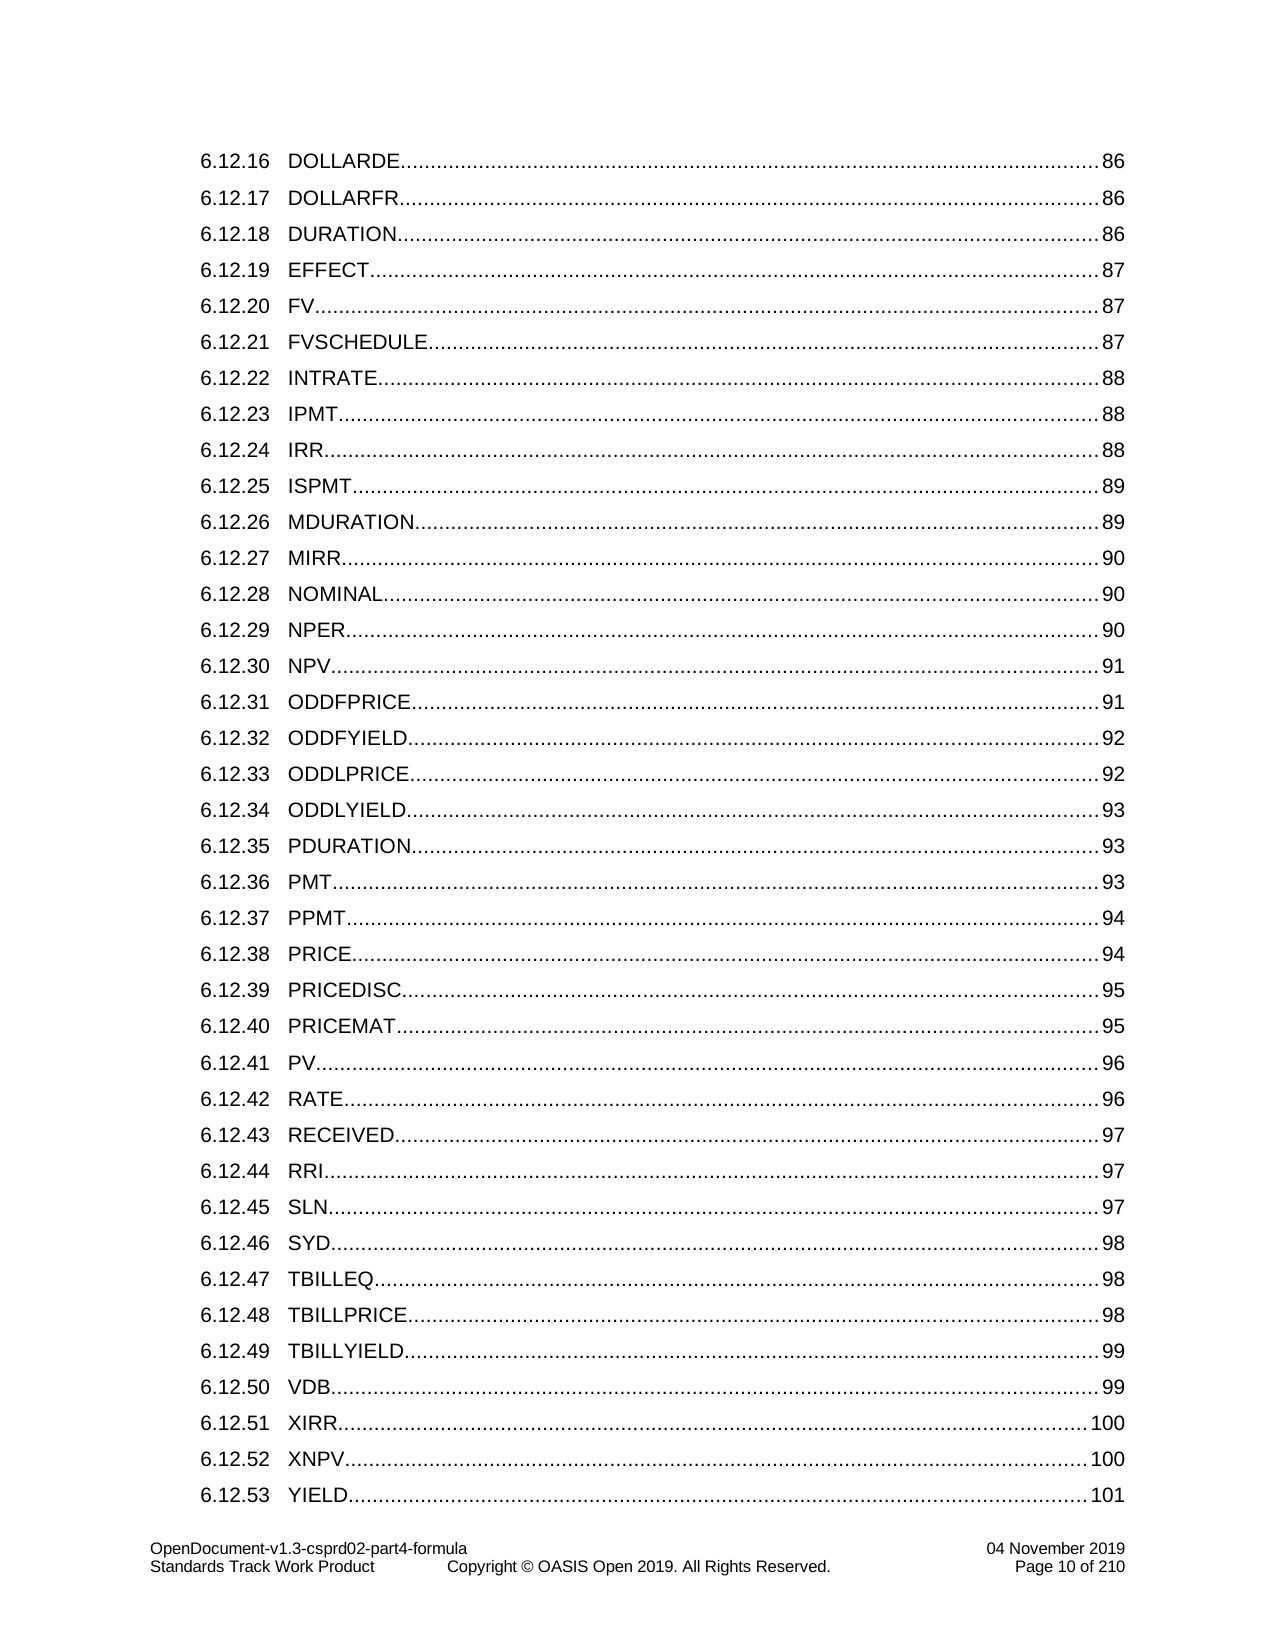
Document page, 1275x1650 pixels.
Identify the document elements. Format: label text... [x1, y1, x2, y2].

text 6.12.51 XIRR 100 [200, 1411, 1125, 1435]
text 6.12.38 PRICE 94 [200, 943, 1125, 966]
text 6.12.35 PDURATION 93 [200, 835, 1125, 858]
text 6.12.19 EFFECT 87 [200, 258, 1125, 282]
text 6.12.20 FV 87 [200, 294, 1125, 318]
text 6.12.21 FVSCHEDULE 87 [200, 330, 1125, 354]
text 6.12.22 INTRATE 88 [200, 366, 1125, 390]
text 6.12.47 TBILLEQ 98 [200, 1267, 1125, 1291]
text 6.12.24 IRR 88 [200, 438, 1125, 462]
text 6.12.17 DOLLARFR 86 [200, 186, 1125, 209]
text 6.12.32 ODDFYIELD 92 [200, 727, 1125, 750]
text 6.12.48 TBILLPRICE 98 [200, 1303, 1125, 1327]
text 6.12.53 YIELD 101 [200, 1483, 1125, 1507]
text 6.12.34 ODDLYIELD 93 [200, 799, 1125, 822]
text 6.12.25 ISPMT 89 [200, 474, 1125, 498]
text 6.12.37 PPMT 94 [200, 907, 1125, 930]
text 6.12.36 PMT 93 [200, 871, 1125, 894]
text 6.12.45 SLN 97 [200, 1195, 1125, 1219]
text 6.12.33 ODDLPRICE 92 [200, 763, 1125, 786]
text 6.12.26 MDURATION 89 [200, 510, 1125, 534]
text 6.12.42 RATE 96 [200, 1087, 1125, 1111]
text 6.12.49 TBILLYIELD 99 [200, 1339, 1125, 1363]
text 6.12.28 NOMINAL 90 [200, 582, 1125, 606]
text 6.12.50 VDB 99 [200, 1375, 1125, 1399]
text 6.12.40 PRICEMAT 95 [200, 1015, 1125, 1038]
text 6.12.41 PV 96 [200, 1051, 1125, 1074]
text 6.12.30 NPV 91 [200, 654, 1125, 678]
text 6.12.27 MIRR 90 [200, 546, 1125, 570]
text 6.12.29 NPER 90 [200, 618, 1125, 642]
text 6.12.43 RECEIVED 97 [200, 1123, 1125, 1147]
text 6.12.46 SYD 98 [200, 1231, 1125, 1255]
text 6.12.52 XNPV 100 [200, 1447, 1125, 1471]
text 6.12.16 DOLLARDE 86 [200, 150, 1125, 173]
text 6.12.31 ODDFPRICE 91 [200, 691, 1125, 714]
text 6.12.44 RRI 97 [200, 1159, 1125, 1183]
text 6.12.23 IPMT 88 [200, 402, 1125, 426]
text 6.12.39 PRICEDISC 95 [200, 979, 1125, 1002]
text 6.12.18 DURATION 86 [200, 222, 1125, 246]
